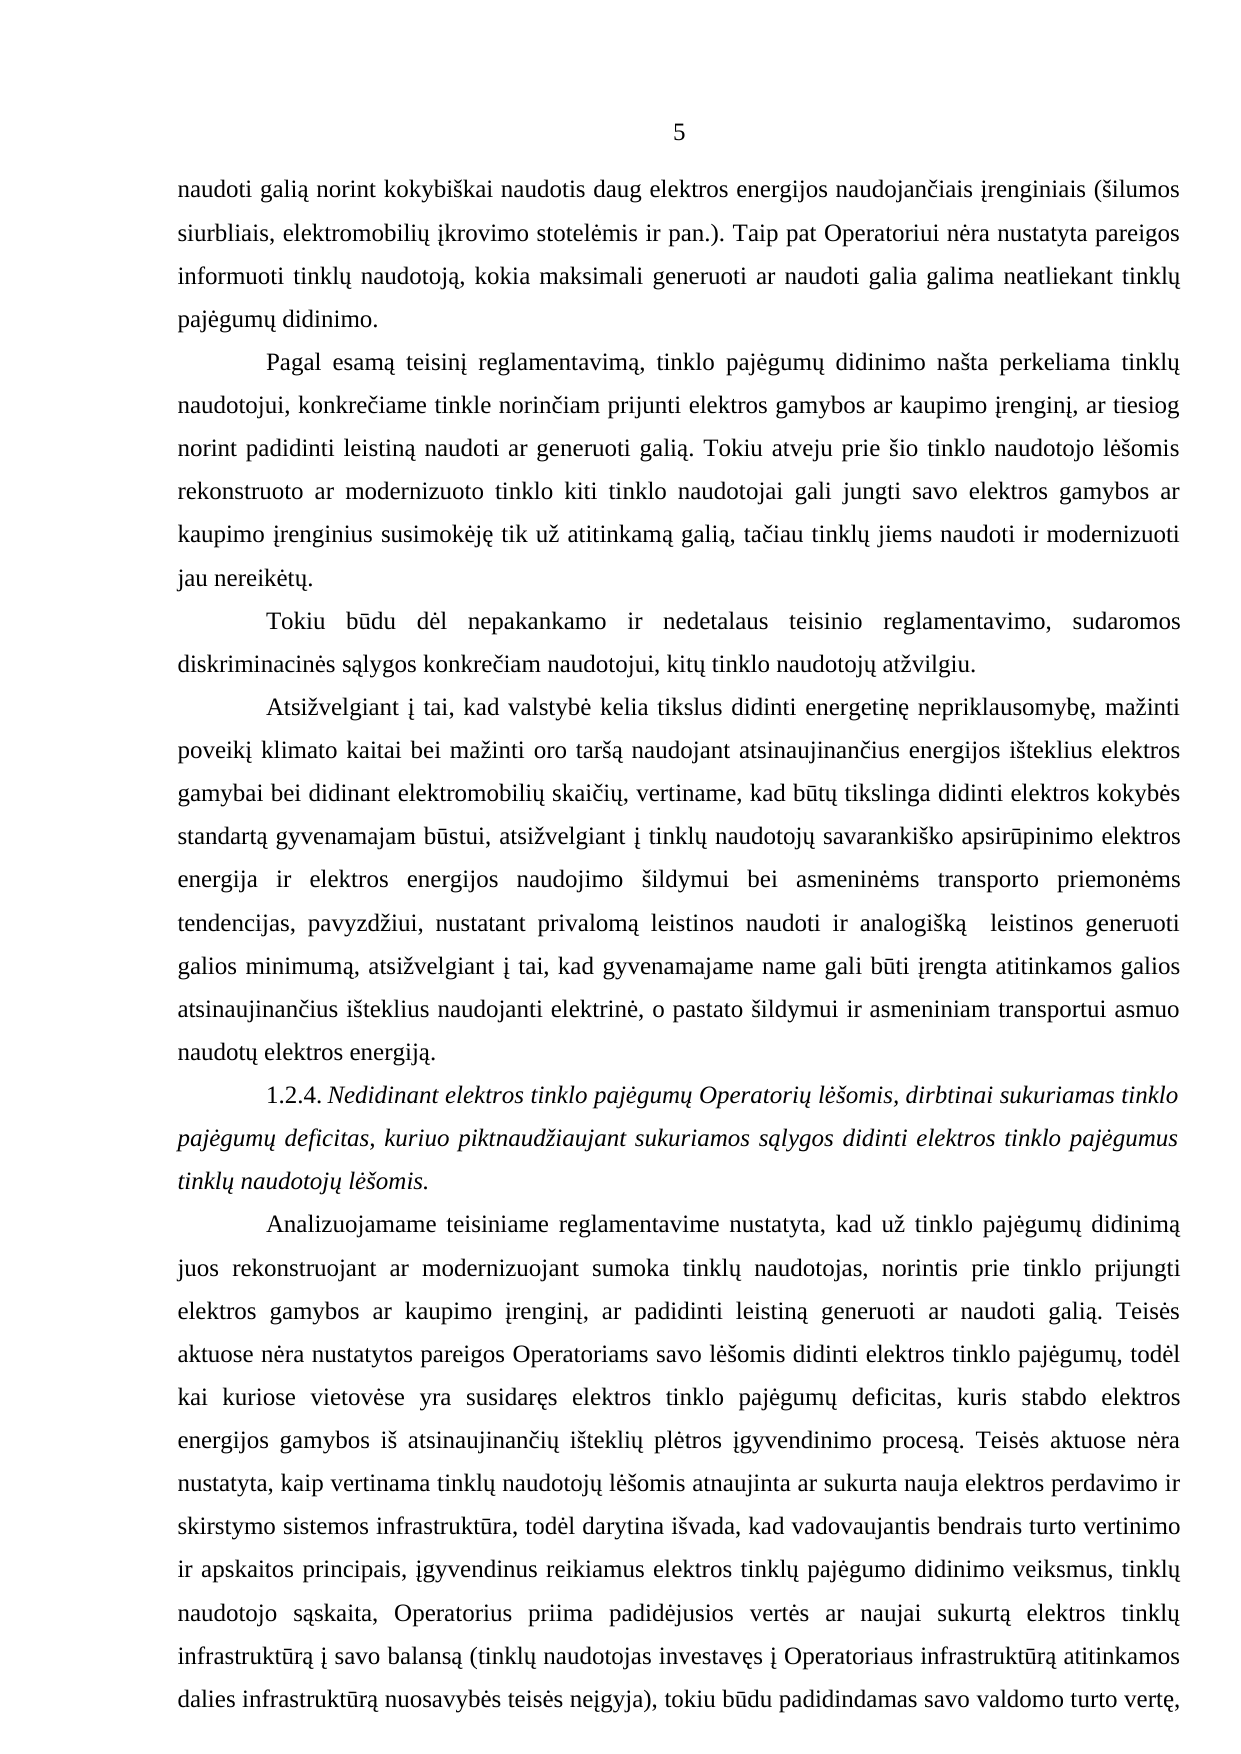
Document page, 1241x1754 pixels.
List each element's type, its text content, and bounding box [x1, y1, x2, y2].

list Analizuojamame teisiniame reglamentavime nustatyta, kad už tinklo pajėgumų didinimą juos rekonstruojant ar modernizuojant sumoka tinklų naudotojas, norintis prie tinklo prijungti elektros gamybos ar kaupimo įrenginį, ar padidinti leistiną generuoti ar naudoti galią. Teisės aktuose nėra nustatytos pareigos Operatoriams savo lėšomis didinti elektros tinklo pajėgumų, todėl kai kuriose vietovėse yra susidaręs elektros tinklo pajėgumų deficitas, kuris stabdo elektros energijos gamybos iš atsinaujinančių išteklių plėtros įgyvendinimo procesą. Teisės aktuose nėra nustatyta, kaip vertinama tinklų naudotojų lėšomis atnaujinta ar sukurta nauja elektros perdavimo ir skirstymo sistemos infrastruktūra, todėl darytina išvada, kad vadovaujantis bendrais turto vertinimo ir apskaitos principais, įgyvendinus reikiamus elektros tinklų pajėgumo didinimo veiksmus, tinklų naudotojo sąskaita, Operatorius priima padidėjusios vertės ar naujai sukurtą elektros tinklų infrastruktūrą į savo balansą (tinklų naudotojas investavęs į Operatoriaus infrastruktūrą atitinkamos dalies infrastruktūrą nuosavybės teisės neįgyja), tokiu būdu padidindamas savo valdomo turto vertę, [177, 1209, 1181, 1713]
list Pagal esamą teisinį reglamentavimą, tinklo pajėgumų didinimo našta perkeliama tinklų naudotojui, konkrečiame tinkle norinčiam prijunti elektros gamybos ar kaupimo įrenginį, ar tiesiog norint padidinti leistiną naudoti ar generuoti galią. Tokiu atveju prie šio tinklo naudotojo lėšomis rekonstruoto ar modernizuoto tinklo kiti tinklo naudotojai gali jungti savo elektros gamybos ar kaupimo įrenginius susimokėję tik už atitinkamą galią, tačiau tinklų jiems naudoti ir modernizuoti jau nereikėtų. [177, 347, 1181, 591]
list Tokiu būdu dėl nepakankamo ir nedetalaus teisinio reglamentavimo, sudaromos diskriminacinės sąlygos konkrečiam naudotojui, kitų tinklo naudotojų atžvilgiu. [177, 606, 1181, 678]
list Atsižvelgiant į tai, kad valstybė kelia tikslus didinti energetinę nepriklausomybę, mažinti poveikį klimato kaitai bei mažinti oro taršą naudojant atsinaujinančius energijos išteklius elektros gamybai bei didinant elektromobilių skaičių, vertiname, kad būtų tikslinga didinti elektros kokybės standartą gyvenamajam būstui, atsižvelgiant į tinklų naudotojų savarankiško apsirūpinimo elektros energija ir elektros energijos naudojimo šildymui bei asmeninėms transporto priemonėms tendencijas, pavyzdžiui, nustatant privalomą leistinos naudoti ir analogišką leistinos generuoti galios minimumą, atsižvelgiant į tai, kad gyvenamajame name gali būti įrengta atitinkamos galios atsinaujinančius išteklius naudojanti elektrinė, o pastato šildymui ir asmeniniam transportui asmuo naudotų elektros energiją. [177, 692, 1181, 1066]
list Nedidinant elektros tinklo pajėgumų Operatorių lėšomis, dirbtinai sukuriamas tinklo pajėgumų deficitas, kuriuo piktnaudžiaujant sukuriamos sąlygos didinti elektros tinklo pajėgumus tinklų naudotojų lėšomis. [177, 1080, 1181, 1195]
list naudoti galią norint kokybiškai naudotis daug elektros energijos naudojančiais įrenginiais (šilumos siurbliais, elektromobilių įkrovimo stotelėmis ir pan.). Taip pat Operatoriui nėra nustatyta pareigos informuoti tinklų naudotoją, kokia maksimali generuoti ar naudoti galia galima neatliekant tinklų pajėgumų didinimo. [177, 174, 1181, 333]
